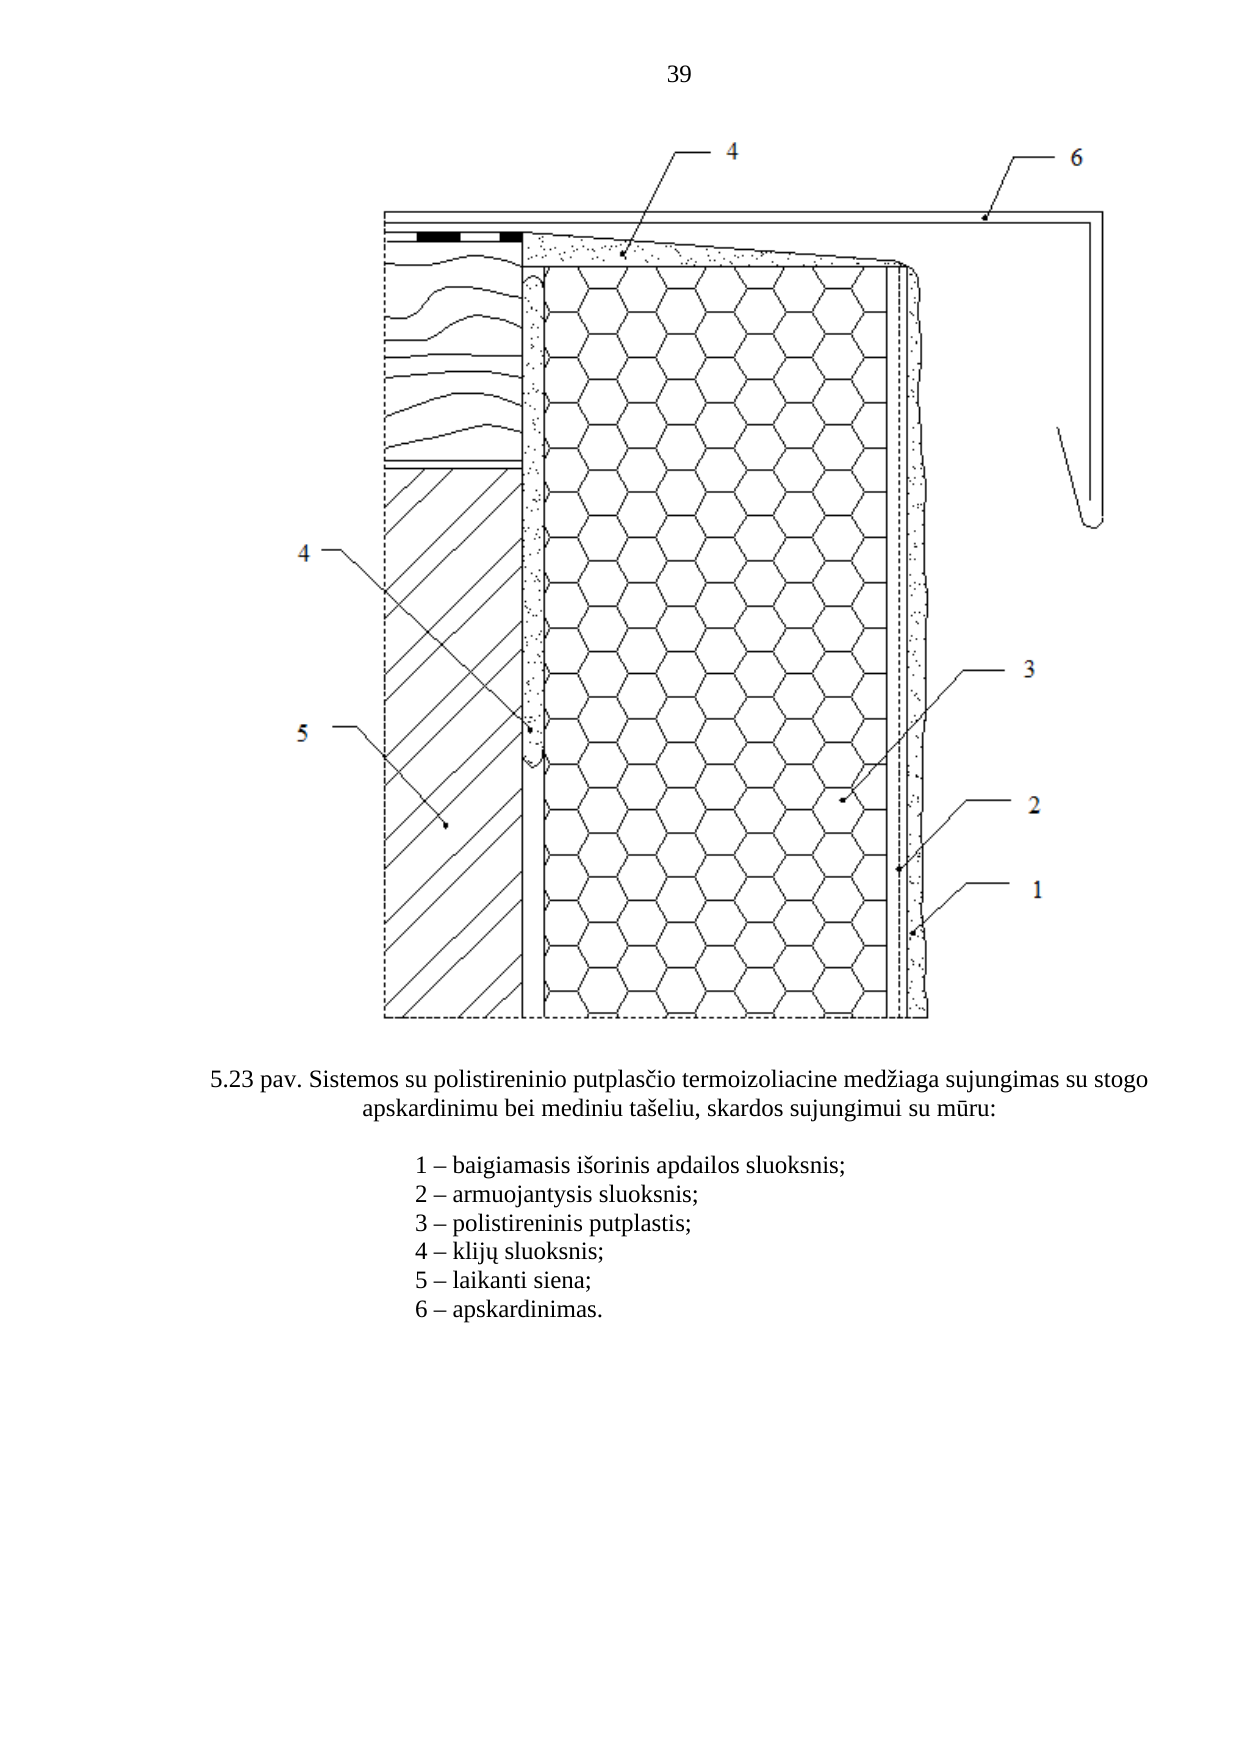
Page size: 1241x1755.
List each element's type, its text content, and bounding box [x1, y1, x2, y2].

text 5 – laikanti siena; [415, 1265, 1181, 1294]
text 6 – apskardinimas. [415, 1294, 1181, 1323]
text (pav.) [177, 118, 1181, 1035]
text 4 – klijų sluoksnis; [415, 1236, 1181, 1265]
text 3 – polistireninis putplastis; [415, 1208, 1181, 1236]
text 2 – armuojantysis sluoksnis; [415, 1179, 1181, 1208]
text 5.23 pav. Sistemos su polistireninio putplasčio termoizoliacine medžiaga sujungimas su stogo apskardinimu bei mediniu tašeliu, skardos sujungimui su mūru: [177, 1064, 1181, 1121]
text 1 – baigiamasis išorinis apdailos sluoksnis; [415, 1150, 1181, 1179]
